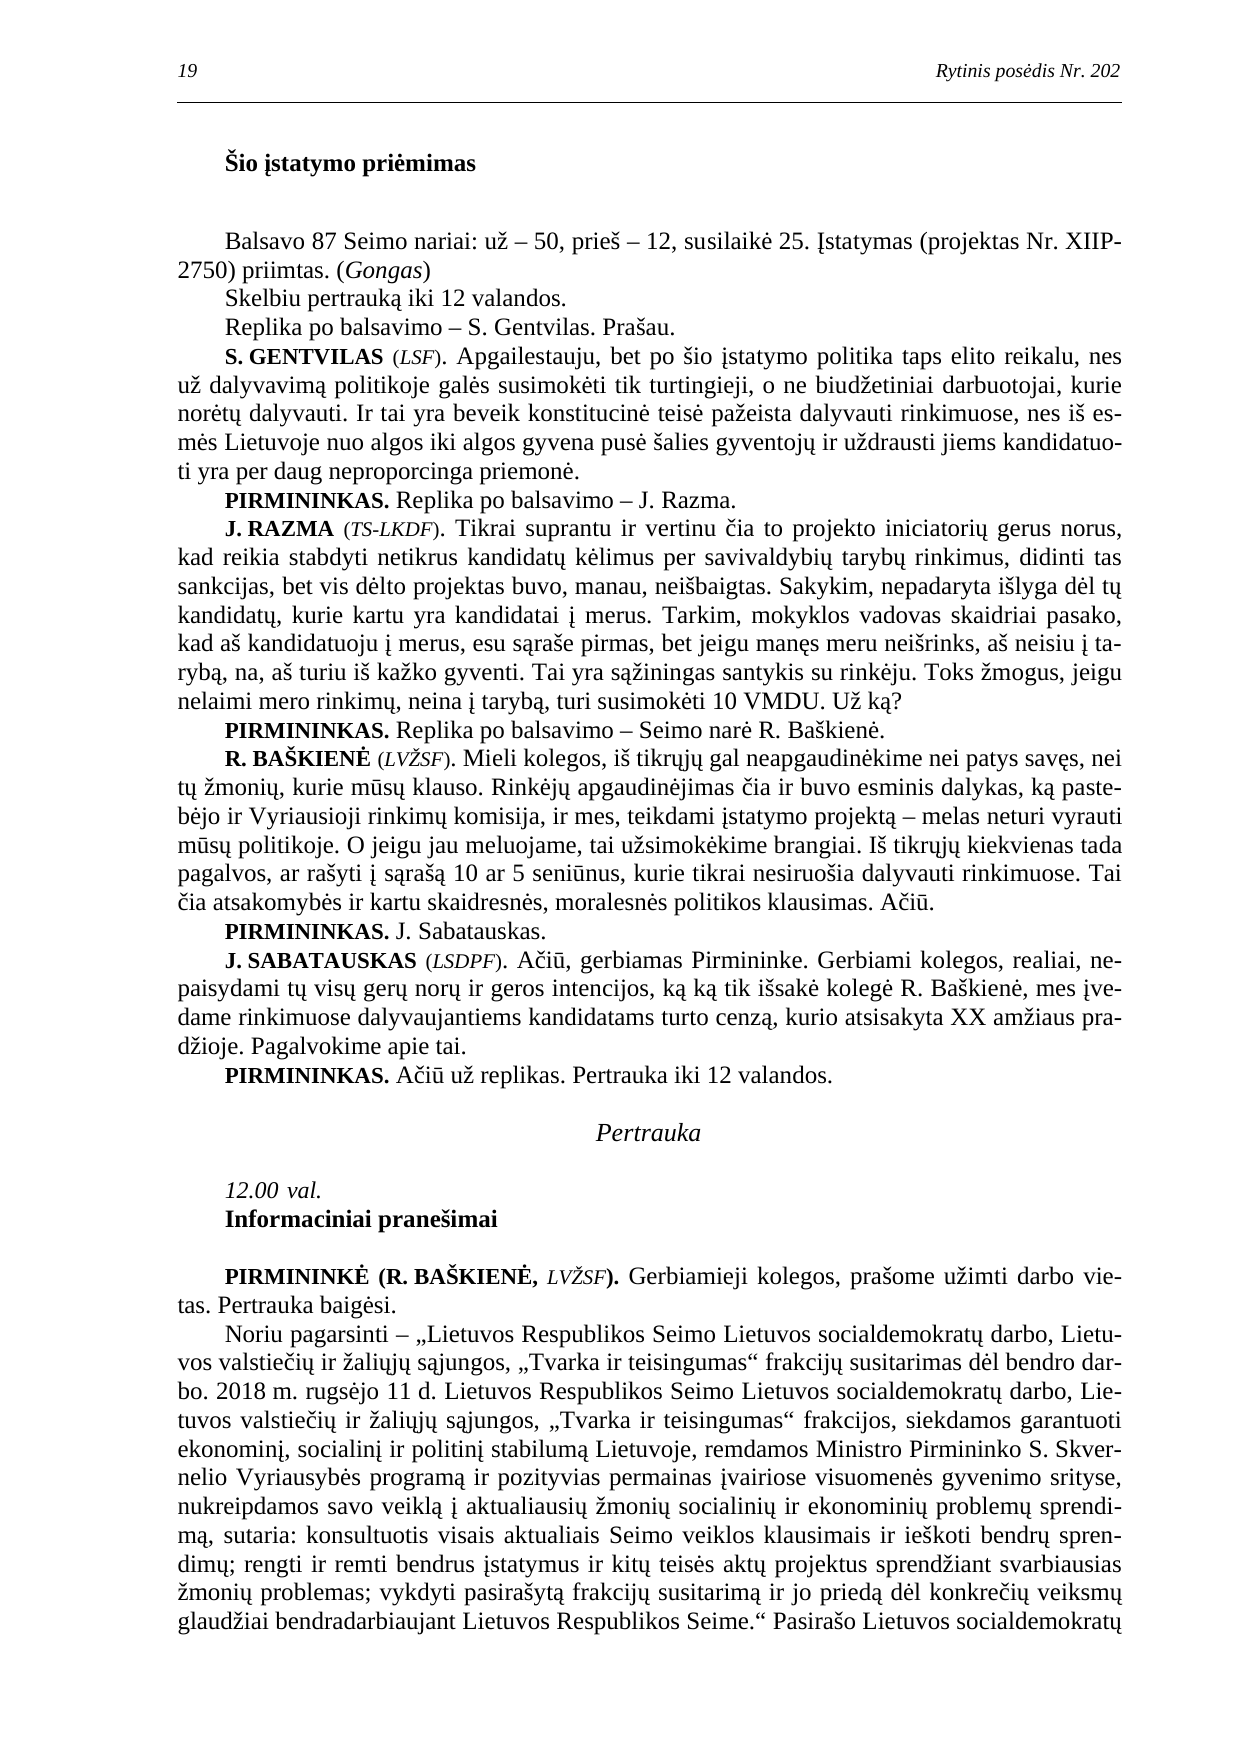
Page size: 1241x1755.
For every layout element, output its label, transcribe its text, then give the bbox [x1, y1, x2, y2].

text Bal­sa­vo 87 Sei­mo na­riai: už – 50, prieš – 12, su­si­lai­kė 25. Įsta­ty­mas (pro­jek­tas Nr. XIIP-2750) pri­im­tas. (Gon­gas) [177, 226, 1122, 283]
text 12.00 val. [224, 1176, 1122, 1204]
text Skel­biu per­trau­ką iki 12 va­lan­dos. [177, 283, 1122, 312]
text J. RAZMA (TS-LKDF). Tik­rai su­pran­tu ir ver­ti­nu čia to pro­jek­to ini­cia­to­rių ge­rus no­rus, kad rei­kia stab­dy­ti ne­tik­rus kan­di­da­tų kė­li­mus per sa­vi­val­dy­bių ta­ry­bų rin­ki­mus, di­din­ti tas sank­ci­jas, bet vis dėl­to pro­jek­tas bu­vo, ma­nau, ne­iš­baig­tas. Sa­ky­kim, ne­pa­da­ry­ta iš­ly­ga dėl tų kan­di­da­tų, ku­rie kar­tu yra kan­di­da­tai į me­rus. Tar­kim, mo­kyk­los va­do­vas skaid­riai pa­sa­ko, kad aš kan­di­da­tuo­ju į me­rus, esu są­ra­še pir­mas, bet jei­gu ma­nęs me­ru ne­iš­rinks, aš ne­isiu į ta­ry­bą, na, aš tu­riu iš kaž­ko gy­ven­ti. Tai yra są­ži­nin­gas san­ty­kis su rin­kė­ju. Toks žmo­gus, jei­gu ne­lai­mi me­ro rin­ki­mų, ne­ina į ta­ry­bą, tu­ri su­si­mo­kė­ti 10 VMDU. Už ką? [177, 513, 1122, 715]
text Per­trau­ka [177, 1117, 1122, 1147]
text Šio įsta­ty­mo pri­ėmi­mas [177, 148, 1122, 176]
text R. BAŠKIENĖ (LVŽSF). Mie­li ko­le­gos, iš tik­rų­jų gal ne­ap­gau­di­nė­ki­me nei pa­tys sa­vęs, nei tų žmo­nių, ku­rie mū­sų klau­so. Rin­kė­jų ap­gau­di­nė­ji­mas čia ir bu­vo es­mi­nis da­ly­kas, ką pa­ste­bė­jo ir Vy­riau­sio­ji rin­ki­mų ko­mi­si­ja, ir mes, teik­da­mi įsta­ty­mo pro­jek­tą – me­las ne­tu­ri vy­rau­ti mū­sų po­li­ti­ko­je. O jei­gu jau me­luo­ja­me, tai už­si­mo­kė­ki­me bran­giai. Iš tik­rų­jų kiek­vie­nas ta­da pa­gal­vos, ar ra­šy­ti į są­ra­šą 10 ar 5 se­niū­nus, ku­rie tik­rai ne­si­ruo­šia da­ly­vau­ti rin­ki­muo­se. Tai čia at­sa­ko­my­bės ir kar­tu skaid­res­nės, mo­ra­les­nės po­li­ti­kos klau­si­mas. Ačiū. [177, 743, 1122, 916]
text PIRMININKĖ (R. BAŠKIENĖ, LVŽSF). Ger­bia­mie­ji ko­le­gos, pra­šo­me už­im­ti dar­bo vie­tas. Per­trau­ka bai­gė­si. [177, 1261, 1122, 1319]
text Re­pli­ka po bal­sa­vi­mo – S. Gent­vi­las. Pra­šau. [177, 312, 1122, 341]
text No­riu pa­gar­sin­ti – „Lie­tu­vos Res­pub­li­kos Sei­mo Lie­tu­vos so­cial­de­mok­ra­tų dar­bo, Lie­tu­vos vals­tie­čių ir ža­lių­jų są­jun­gos, „Tvar­ka ir tei­sin­gu­mas“ frak­ci­jų su­si­ta­ri­mas dėl ben­dro dar­bo. 2018 m. rug­sė­jo 11 d. Lie­tu­vos Res­pub­li­kos Sei­mo Lie­tu­vos so­cial­de­mok­ra­tų dar­bo, Lie­tu­vos vals­tie­čių ir ža­lių­jų są­jun­gos, „Tvar­ka ir tei­sin­gu­mas“ frak­ci­jos, siek­da­mos ga­ran­tuo­ti eko­no­mi­nį, so­cia­li­nį ir po­li­ti­nį sta­bi­lu­mą Lie­tu­vo­je, rem­da­mos Mi­nist­ro Pir­mi­nin­ko S. Skver­ne­lio Vy­riau­sy­bės pro­gra­mą ir po­zi­ty­vias per­mai­nas įvai­rio­se vi­suo­me­nės gy­ve­ni­mo sri­ty­se, nu­kreip­da­mos sa­vo veik­lą į ak­tu­a­liau­sių žmo­nių so­cia­li­nių ir eko­no­mi­nių pro­ble­mų spren­di­mą, su­ta­ria: kon­sul­tuo­tis vi­sais ak­tu­a­liais Sei­mo veik­los klau­si­mais ir ieš­ko­ti ben­drų spren­dimų; reng­ti ir rem­ti ben­drus įsta­ty­mus ir ki­tų tei­sės ak­tų pro­jek­tus spren­džiant svar­biau­sias žmo­nių pro­ble­mas; vyk­dy­ti pa­si­ra­šy­tą frak­ci­jų su­si­ta­ri­mą ir jo prie­dą dėl kon­kre­čių veiks­mų glau­džiai ben­dra­dar­biau­jant Lie­tu­vos Res­pub­li­kos Sei­me.“ Pa­si­ra­šo Lie­tu­vos so­cial­de­mo­k­ra­tų [177, 1319, 1122, 1635]
text J. SABATAUSKAS (LSDPF). Ačiū, ger­bia­mas Pir­mi­nin­ke. Ger­bia­mi ko­le­gos, re­a­liai, ne­pai­sy­da­mi tų vi­sų ge­rų no­rų ir ge­ros in­ten­ci­jos, ką ką tik iš­sa­kė ko­le­gė R. Baš­kie­nė, mes įve­da­me rin­ki­muo­se da­ly­vau­jan­tiems kan­di­da­tams tur­to cen­zą, ku­rio at­si­sa­ky­ta XX am­žiaus pra­džio­je. Pa­gal­vo­ki­me apie tai. [177, 945, 1122, 1060]
text In­for­ma­ci­niai pra­ne­ši­mai [177, 1204, 1122, 1232]
text S. GENTVILAS (LSF). Ap­gai­les­tau­ju, bet po šio įsta­ty­mo po­li­ti­ka taps eli­to rei­ka­lu, nes už da­ly­va­vi­mą po­li­ti­ko­je ga­lės su­si­mo­kė­ti tik tur­tin­gie­ji, o ne biu­dže­ti­niai dar­buo­to­jai, ku­rie no­rė­tų da­ly­vau­ti. Ir tai yra be­veik kon­sti­tu­ci­nė tei­sė pa­žeis­ta da­ly­vau­ti rin­ki­muo­se, nes iš es­mės Lie­tu­vo­je nuo al­gos iki al­gos gy­ve­na pu­sė ša­lies gy­ven­to­jų ir už­draus­ti jiems kan­di­da­tuo­ti yra per daug ne­pro­por­cin­ga prie­mo­nė. [177, 341, 1122, 485]
text PIRMININKAS. Re­pli­ka po bal­sa­vi­mo – J. Raz­ma. [177, 485, 1122, 513]
text PIRMININKAS. J. Sa­ba­taus­kas. [177, 916, 1122, 945]
text PIRMININKAS. Ačiū už re­pli­kas. Per­trau­ka iki 12 va­lan­dos. [177, 1060, 1122, 1088]
text PIRMININKAS. Re­pli­ka po bal­sa­vi­mo – Sei­mo na­rė R. Baš­kie­nė. [177, 715, 1122, 743]
